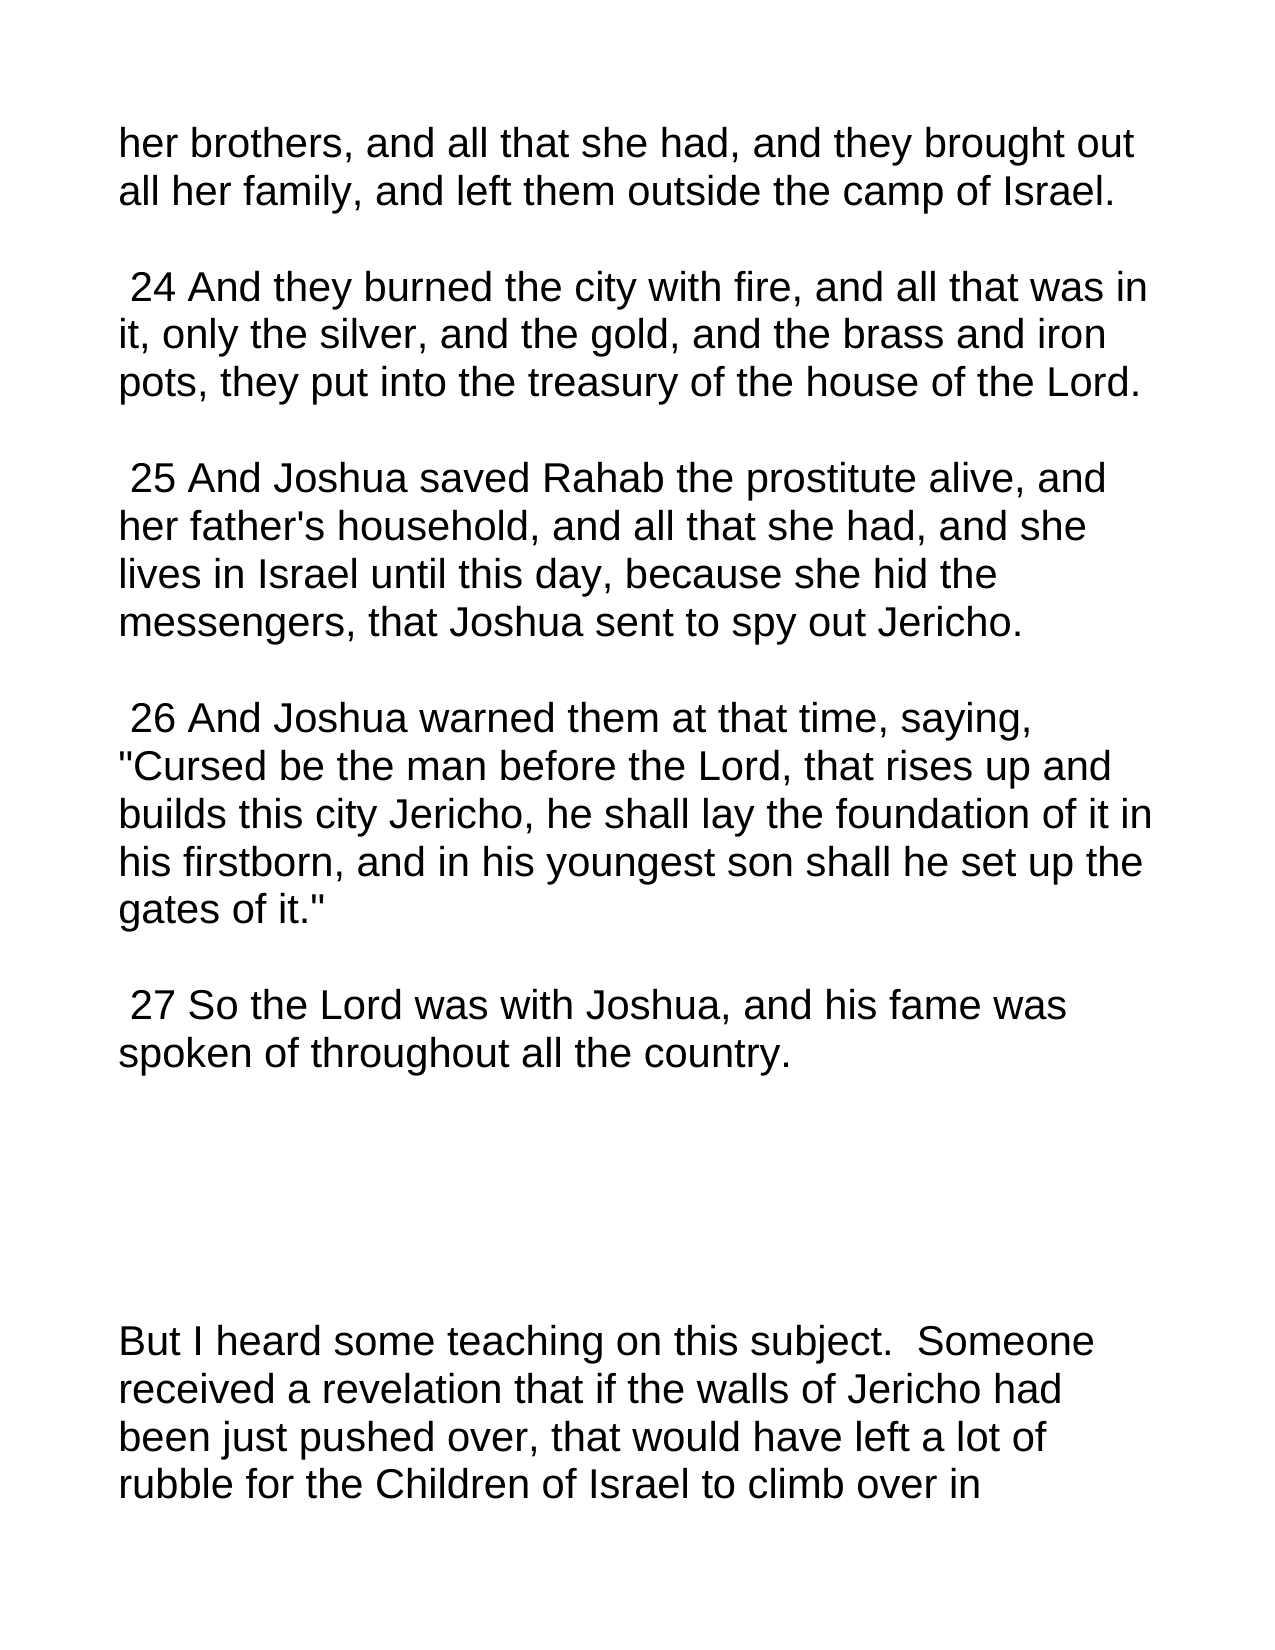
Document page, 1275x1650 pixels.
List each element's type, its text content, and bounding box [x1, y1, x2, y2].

text But I heard some teaching on this subject. Someone received a revelation that if the walls of Jericho had been just pushed over, that would have left a lot of rubble for the Children of Israel to climb over in [118, 1316, 1157, 1508]
text 25 And Joshua saved Rahab the prostitute alive, and her father's household, and all that she had, and she lives in Israel until this day, because she hid the messengers, that Joshua sent to spy out Jericho. [118, 453, 1157, 645]
text 26 And Joshua warned them at that time, saying, "Cursed be the man before the Lord, that rises up and builds this city Jericho, he shall lay the foundation of it in his firstborn, and in his youngest son shall he set up the gates of it." [118, 693, 1157, 933]
text 27 So the Lord was with Joshua, and his fame was spoken of throughout all the country. [118, 981, 1157, 1076]
text her brothers, and all that she had, and they brought out all her family, and left them outside the camp of Israel. [118, 118, 1157, 214]
text 24 And they burned the city with fire, and all that was in it, only the silver, and the gold, and the brass and iron pots, they put into the treasury of the house of the Lord. [118, 262, 1157, 406]
